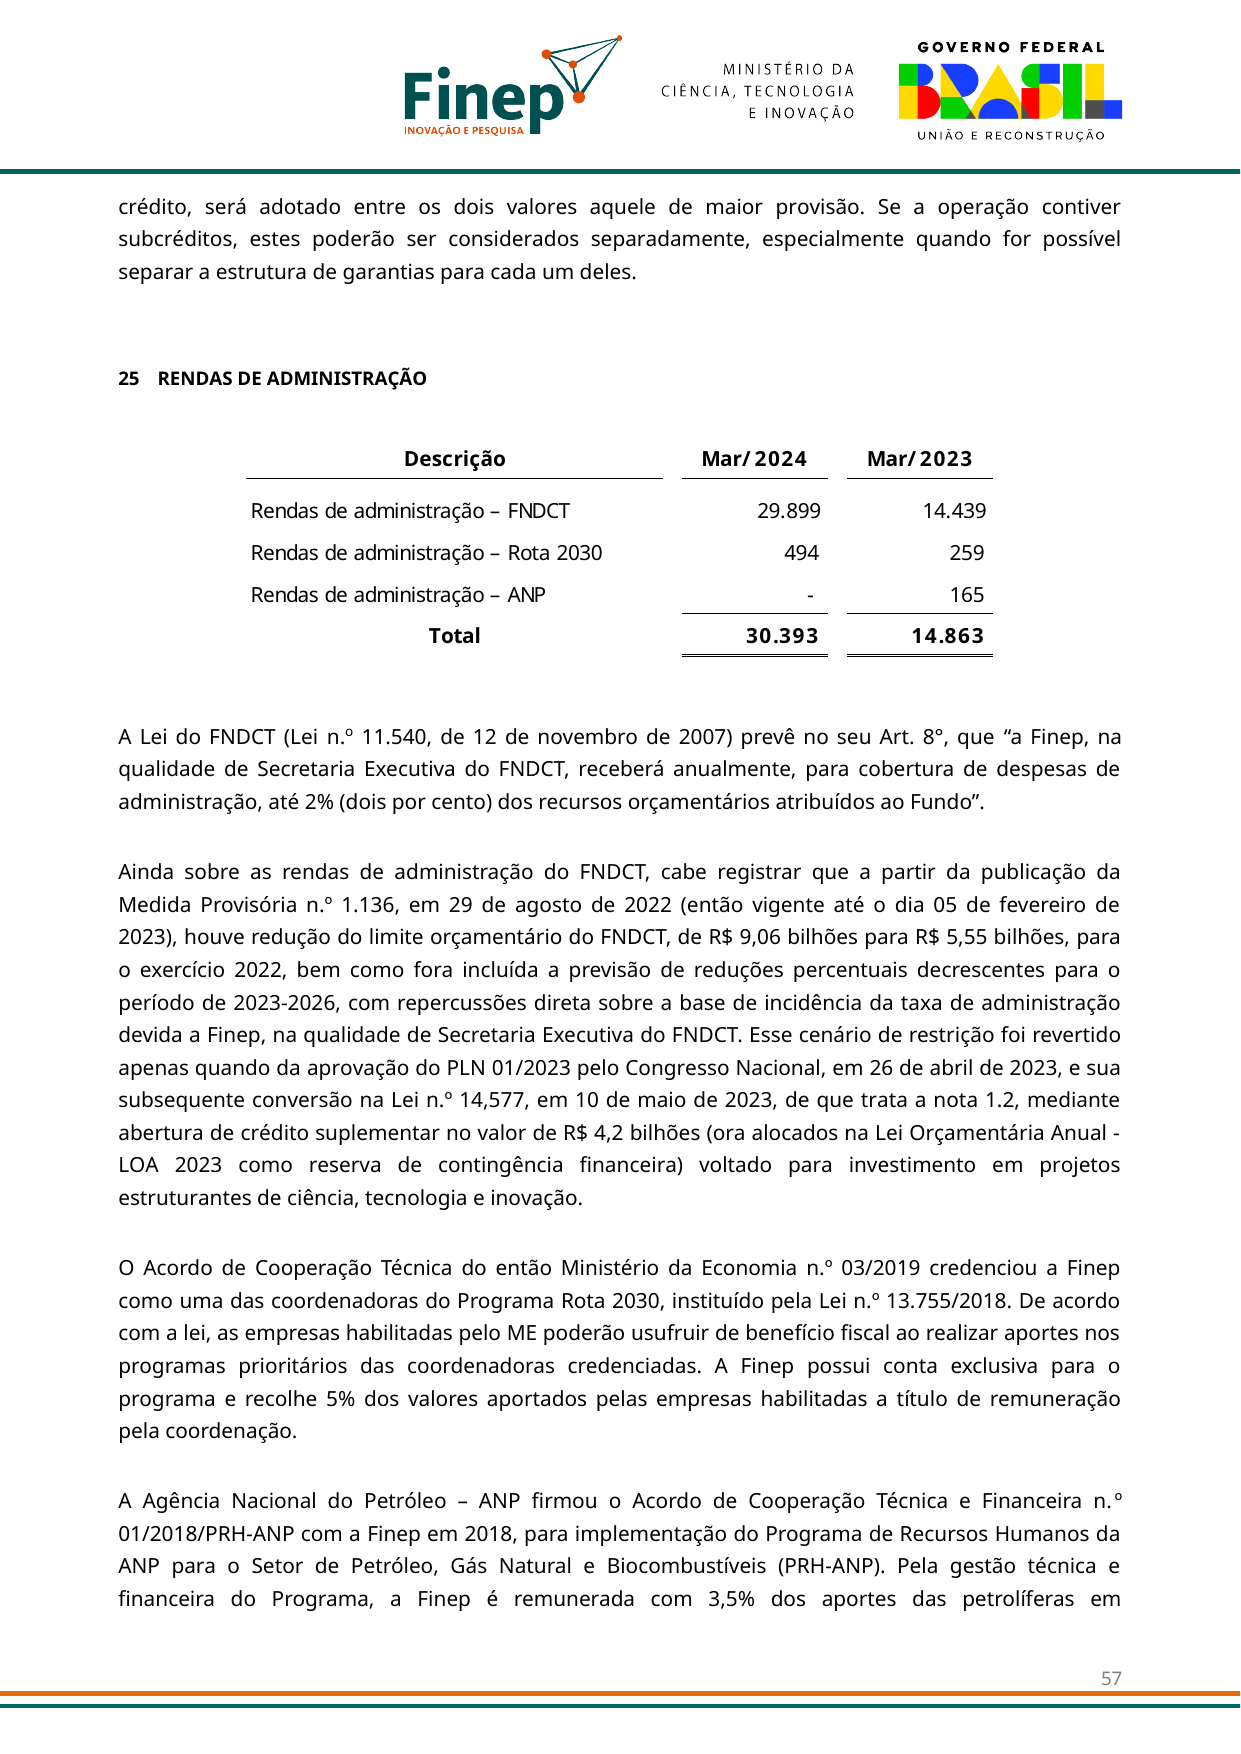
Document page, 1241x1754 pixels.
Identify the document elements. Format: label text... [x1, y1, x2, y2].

text A Agência Nacional do Petróleo – ANP firmou o Acordo de Cooperação Técnica e Financeira n.º 01/2018/PRH-ANP com a Finep em 2018, para implementação do Programa de Recursos Humanos da ANP para o Setor de Petróleo, Gás Natural e Biocombustíveis (PRH-ANP). Pela gestão técnica e financeira do Programa, a Finep é remunerada com 3,5% dos aportes das petrolíferas em [118, 1486, 1122, 1613]
text crédito, será adotado entre os dois valores aquele de maior provisão. Se a operação contiver subcréditos, estes poderão ser considerados separadamente, especialmente quando for possível separar a estrutura de garantias para cada um deles. [118, 192, 1122, 286]
text A Lei do FNDCT (Lei n.o 11.540, de 12 de novembro de 2007) prevê no seu Art. 8°, que “a Finep, na qualidade de Secretaria Executiva do FNDCT, receberá anualmente, para cobertura de despesas de administração, até 2% (dois por cento) dos recursos orçamentários atribuídos ao Fundo”. [118, 722, 1122, 816]
list Rendas de administração [118, 365, 1122, 390]
text Ainda sobre as rendas de administração do FNDCT, cabe registrar que a partir da publicação da Medida Provisória n.º 1.136, em 29 de agosto de 2022 (então vigente até o dia 05 de fevereiro de 2023), houve redução do limite orçamentário do FNDCT, de R$ 9,06 bilhões para R$ 5,55 bilhões, para o exercício 2022, bem como fora incluída a previsão de reduções percentuais decrescentes para o período de 2023-2026, com repercussões direta sobre a base de incidência da taxa de administração devida a Finep, na qualidade de Secretaria Executiva do FNDCT. Esse cenário de restrição foi revertido apenas quando da aprovação do PLN 01/2023 pelo Congresso Nacional, em 26 de abril de 2023, e sua subsequente conversão na Lei n.º 14,577, em 10 de maio de 2023, de que trata a nota 1.2, mediante abertura de crédito suplementar no valor de R$ 4,2 bilhões (ora alocados na Lei Orçamentária Anual - LOA 2023 como reserva de contingência financeira) voltado para investimento em projetos estruturantes de ciência, tecnologia e inovação. [118, 857, 1122, 1212]
text O Acordo de Cooperação Técnica do então Ministério da Economia n.º 03/2019 credenciou a Finep como uma das coordenadoras do Programa Rota 2030, instituído pela Lei n.º 13.755/2018. De acordo com a lei, as empresas habilitadas pelo ME poderão usufruir de benefício fiscal ao realizar aportes nos programas prioritários das coordenadoras credenciadas. A Finep possui conta exclusiva para o programa e recolhe 5% dos valores aportados pelas empresas habilitadas a título de remuneração pela coordenação. [118, 1253, 1122, 1445]
